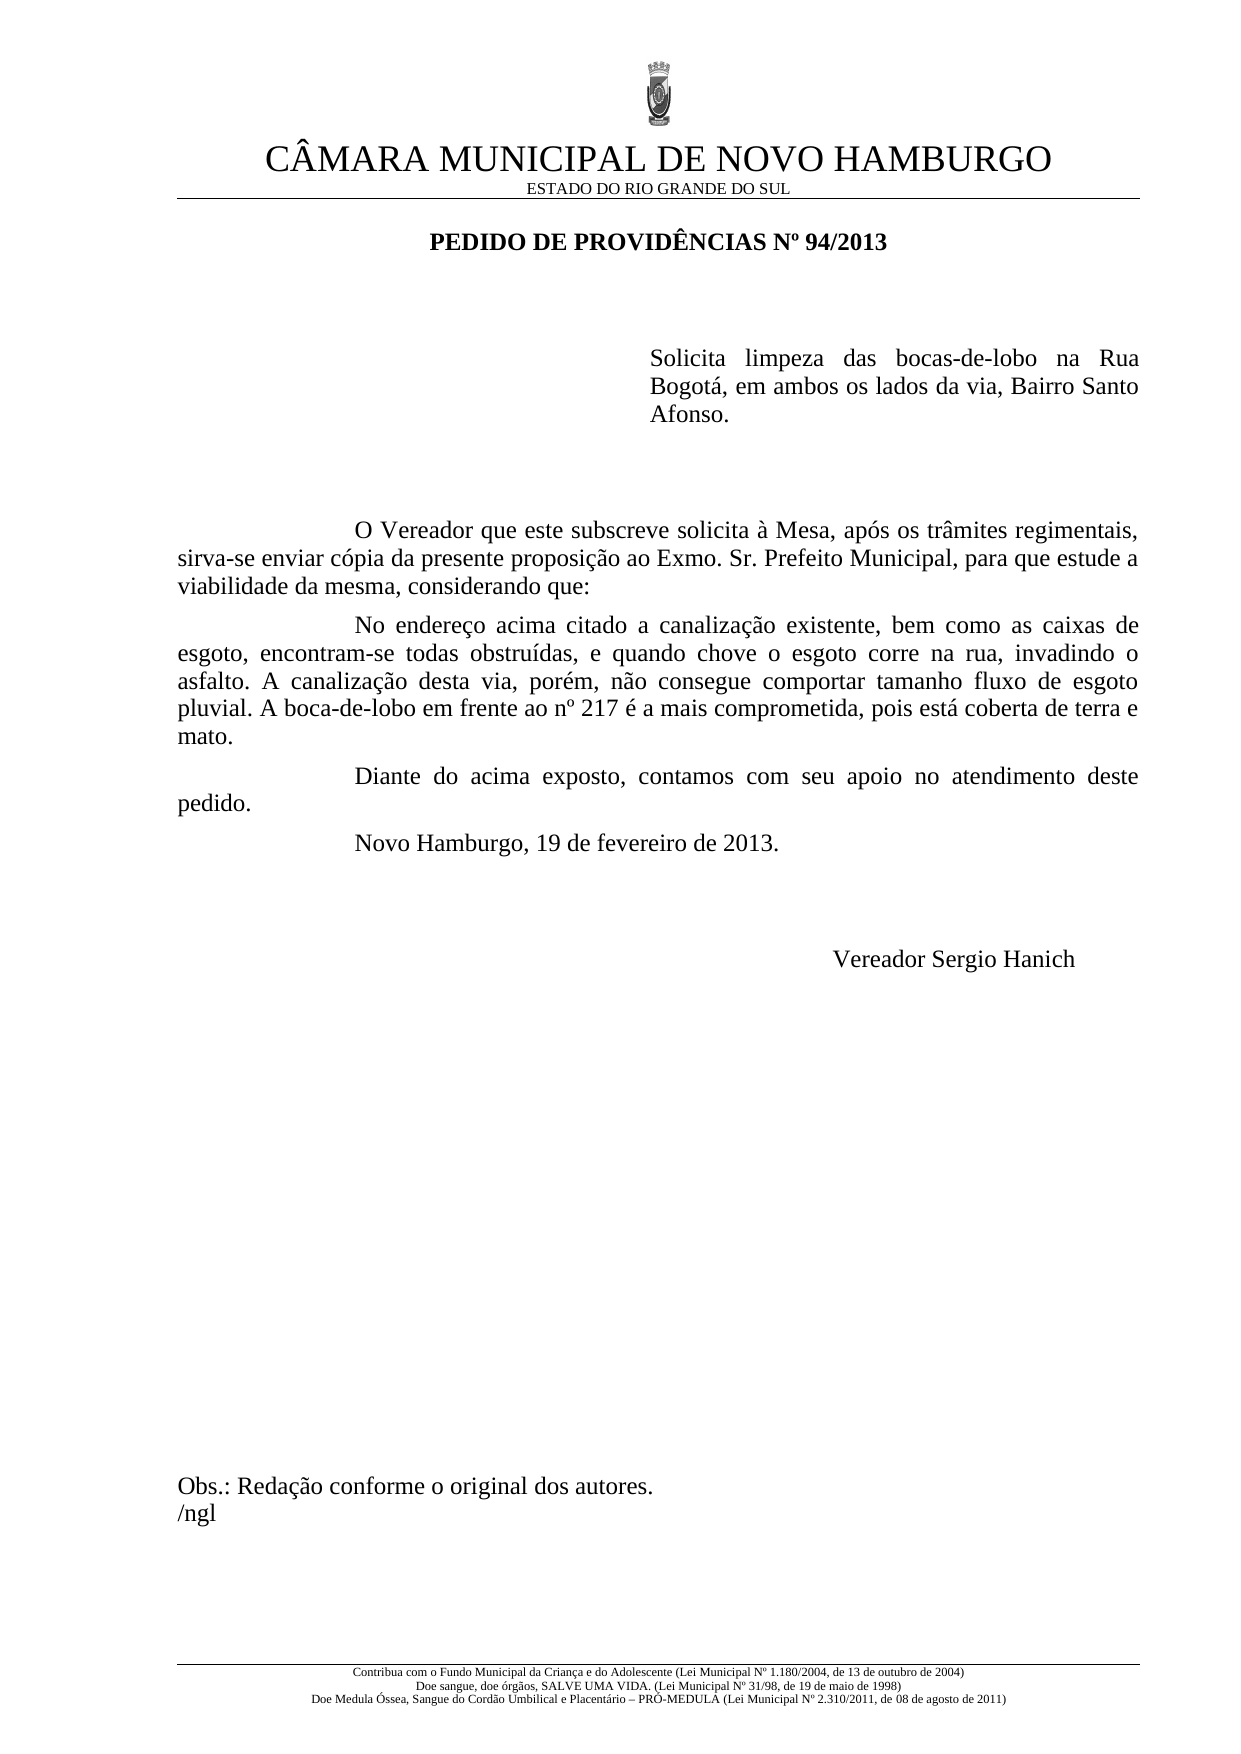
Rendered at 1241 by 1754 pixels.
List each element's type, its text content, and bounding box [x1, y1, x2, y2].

text Vereador Sergio Hanich [768, 945, 1140, 973]
text Obs.: Redação conforme o original dos autores. [177, 1472, 1140, 1499]
text Diante do acima exposto, contamos com seu apoio no atendimento deste pedido. [177, 762, 1140, 817]
text Novo Hamburgo, 19 de fevereiro de 2013. [177, 829, 1140, 857]
text /ngl [177, 1499, 1140, 1527]
text O Vereador que este subscreve solicita à Mesa, após os trâmites regimentais, sirva-se enviar cópia da presente proposição ao Exmo. Sr. Prefeito Municipal, para que estude a viabilidade da mesma, considerando que: [177, 516, 1140, 599]
text Solicita limpeza das bocas-de-lobo na Rua Bogotá, em ambos os lados da via, Bairro Santo Afonso. [649, 344, 1140, 428]
text PEDIDO DE PROVIDÊNCIAS Nº 94/2013 [177, 228, 1140, 256]
text No endereço acima citado a canalização existente, bem como as caixas de esgoto, encontram-se todas obstruídas, e quando chove o esgoto corre na rua, invadindo o asfalto. A canalização desta via, porém, não consegue comportar tamanho fluxo de esgoto pluvial. A boca-de-lobo em frente ao nº 217 é a mais comprometida, pois está coberta de terra e mato. [177, 611, 1140, 750]
